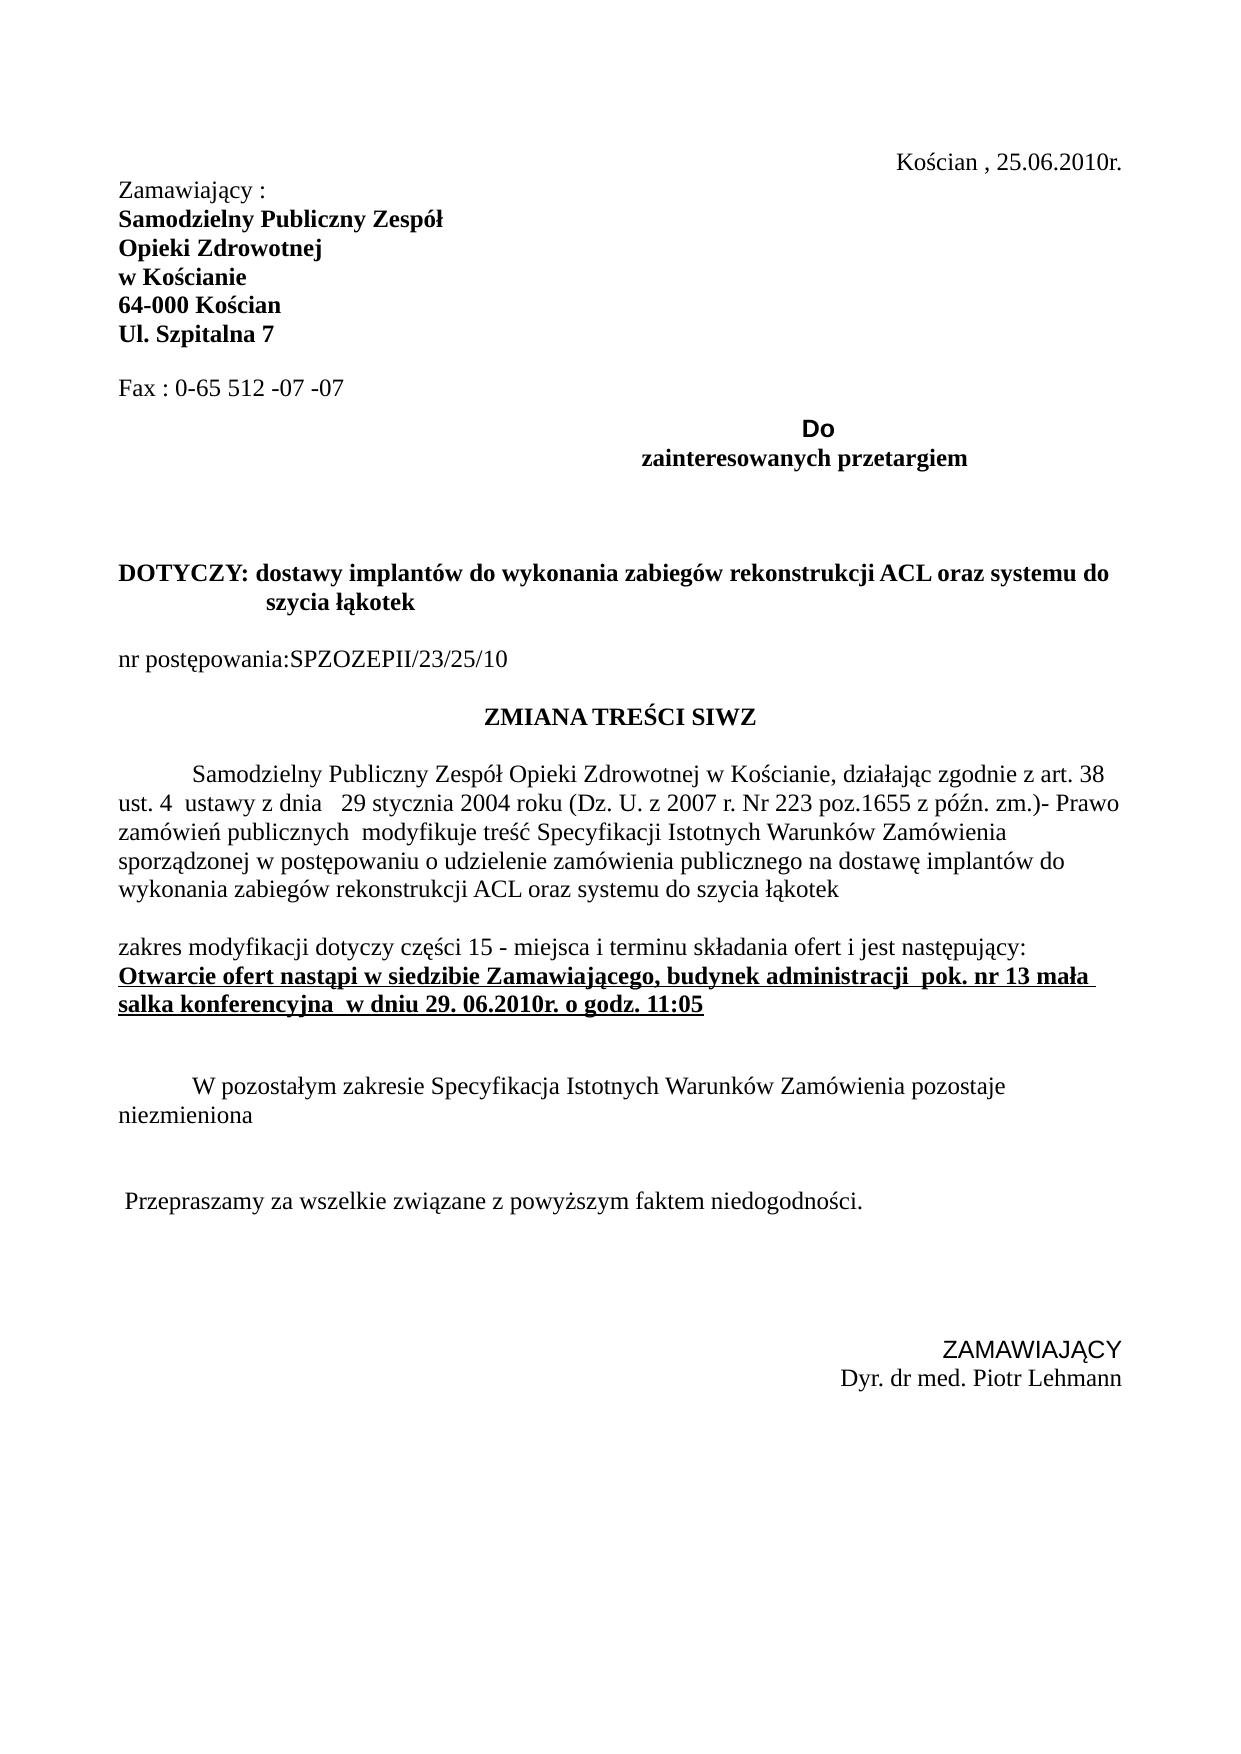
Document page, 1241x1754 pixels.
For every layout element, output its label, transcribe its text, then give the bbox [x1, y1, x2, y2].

text Otwarcie ofert nastąpi w siedzibie Zamawiającego, budynek administracji pok. nr 13 mała salka konferencyjna w dniu 29. 06.2010r. o godz. 11:05 [118, 961, 1122, 1018]
text W pozostałym zakresie Specyfikacja Istotnych Warunków Zamówienia pozostaje niezmieniona [118, 1071, 1122, 1128]
text 64-000 Kościan [118, 291, 1122, 319]
text DOTYCZY: dostawy implantów do wykonania zabiegów rekonstrukcji ACL oraz systemu do szycia łąkotek [118, 558, 1122, 616]
text ZAMAWIAJĄCY [118, 1334, 1122, 1363]
text Do [118, 414, 1122, 443]
text Samodzielny Publiczny Zespół [118, 204, 1122, 233]
text zakres modyfikacji dotyczy części 15 - miejsca i terminu składania ofert i jest następujący: [118, 932, 1122, 961]
text Przepraszamy za wszelkie związane z powyższym faktem niedogodności. [118, 1186, 1122, 1215]
text ZMIANA TREŚCI SIWZ [118, 702, 1122, 731]
text Zamawiający : [118, 176, 1122, 204]
text Dyr. dr med. Piotr Lehmann [118, 1363, 1122, 1392]
text zainteresowanych przetargiem [118, 443, 1122, 472]
text Ul. Szpitalna 7 [118, 319, 1122, 348]
text nr postępowania:SPZOZEPII/23/25/10 [118, 644, 1122, 673]
text Kościan , 25.06.2010r. [118, 147, 1122, 176]
text Fax : 0-65 512 -07 -07 [118, 373, 1122, 402]
text w Kościanie [118, 262, 1122, 291]
text Samodzielny Publiczny Zespół Opieki Zdrowotnej w Kościanie, działając zgodnie z art. 38 ust. 4 ustawy z dnia 29 stycznia 2004 roku (Dz. U. z 2007 r. Nr 223 poz.1655 z późn. zm.)- Prawo zamówień publicznych modyfikuje treść Specyfikacji Istotnych Warunków Zamówienia sporządzonej w postępowaniu o udzielenie zamówienia publicznego na dostawę implantów do wykonania zabiegów rekonstrukcji ACL oraz systemu do szycia łąkotek [118, 759, 1122, 903]
text Opieki Zdrowotnej [118, 233, 1122, 262]
